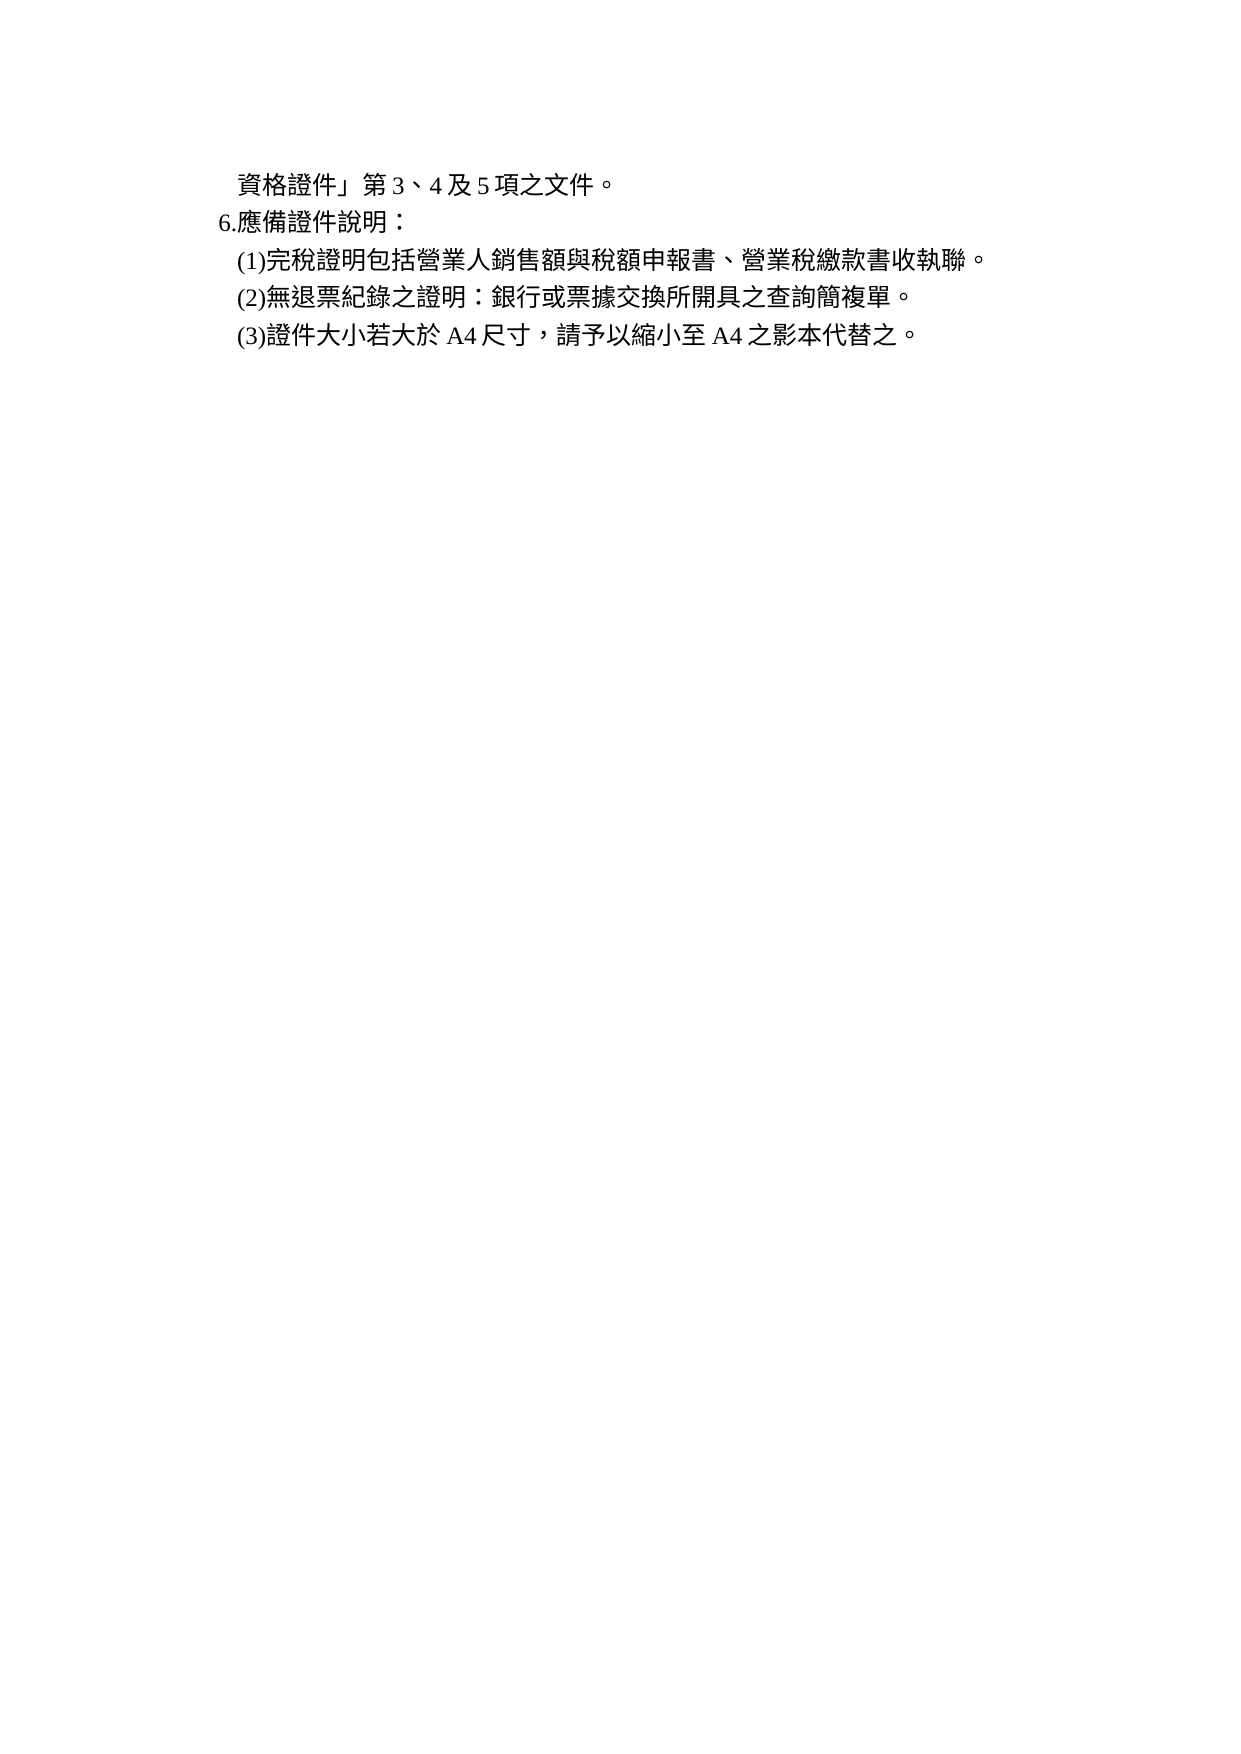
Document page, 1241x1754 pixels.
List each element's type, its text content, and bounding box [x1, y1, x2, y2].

text (2)無退票紀錄之證明：銀行或票據交換所開具之查詢簡複單。 [237, 277, 1122, 314]
text (1)完稅證明包括營業人銷售額與稅額申報書、營業稅繳款書收執聯。 [237, 239, 1122, 277]
text (3)證件大小若大於A4尺寸，請予以縮小至A4之影本代替之。 [237, 314, 1122, 352]
text 6.應備證件說明： [218, 202, 1122, 239]
text 資格證件」第3、4及5項之文件。 [218, 164, 1122, 202]
